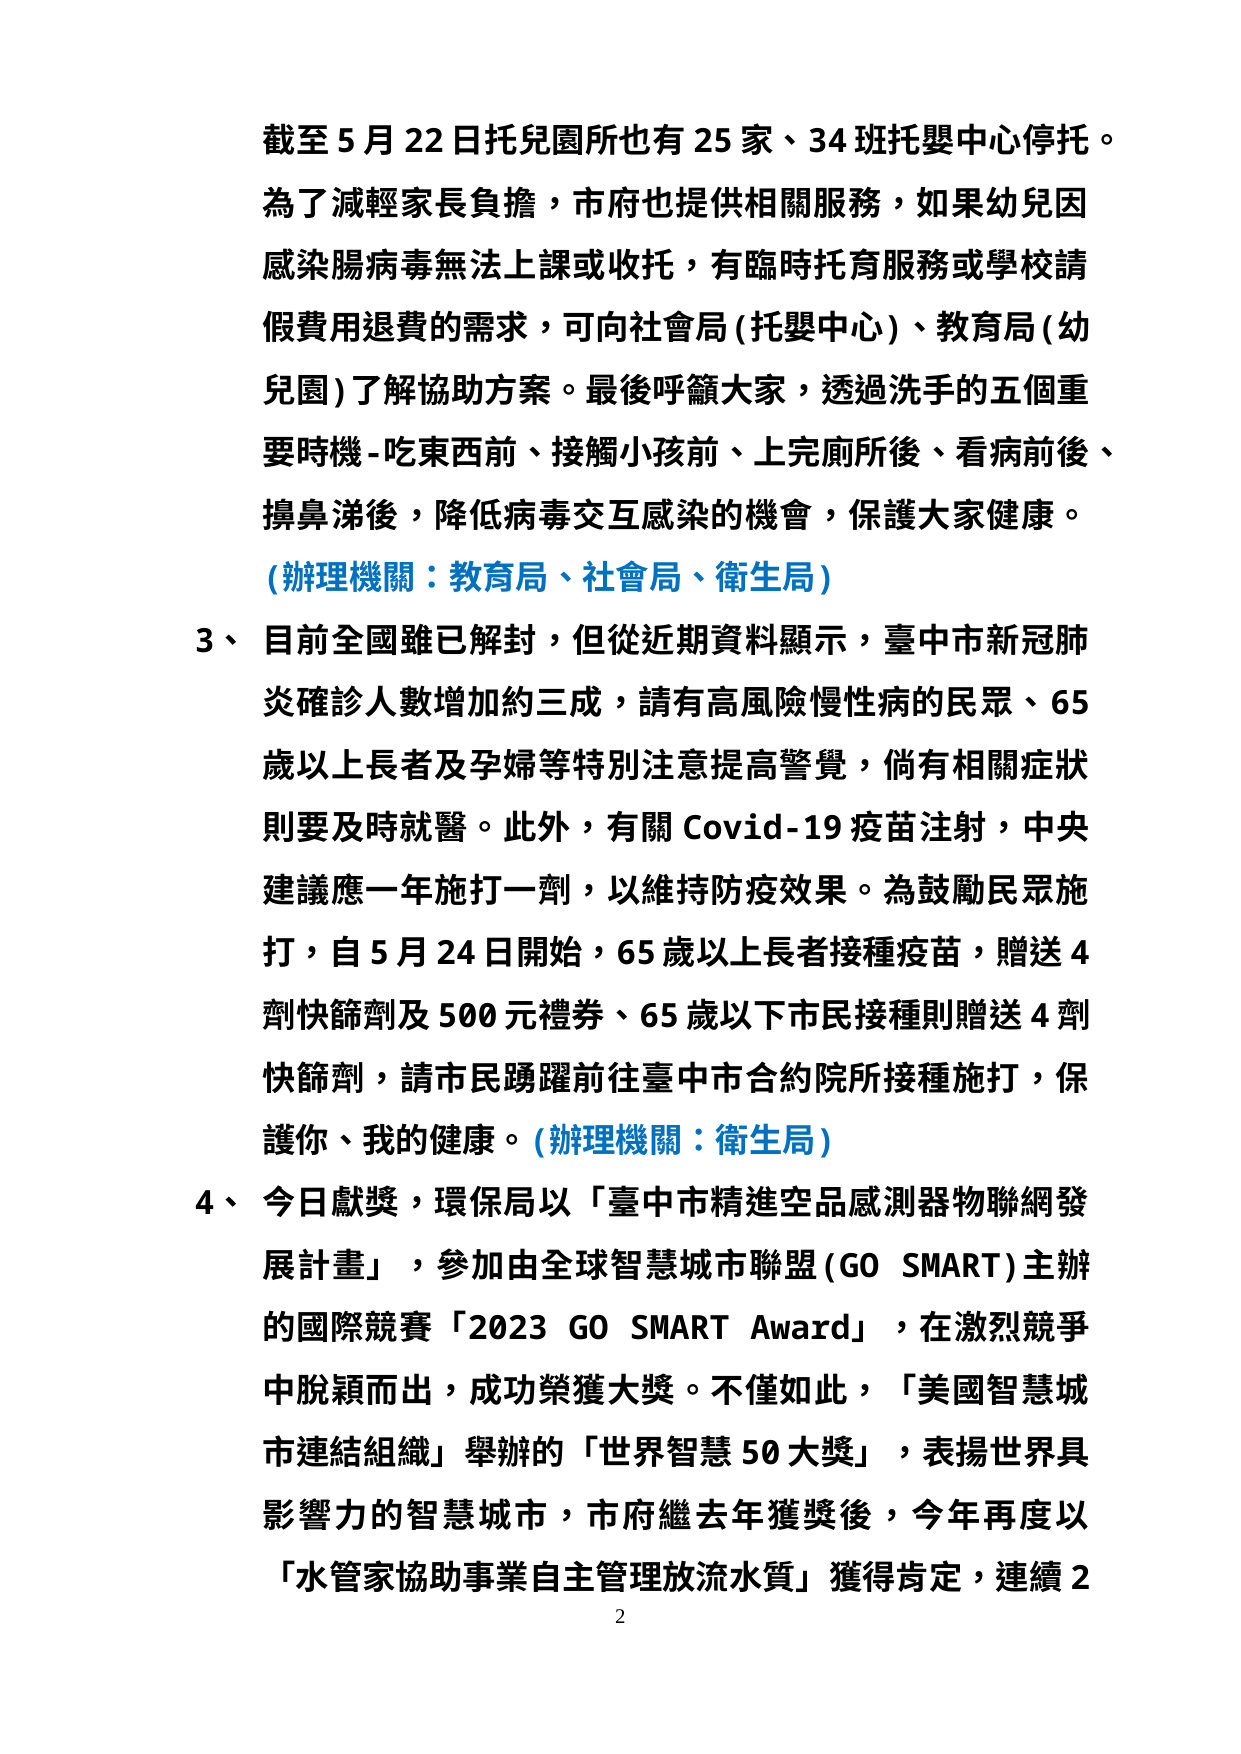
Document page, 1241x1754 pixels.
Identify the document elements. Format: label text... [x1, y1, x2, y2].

list 目前全國雖已解封，但從近期資料顯示，臺中市新冠肺炎確診人數增加約三成，請有高風險慢性病的民眾、65歲以上長者及孕婦等特別注意提高警覺，倘有相關症狀則要及時就醫。此外，有關Covid-19疫苗注射，中央建議應一年施打一劑，以維持防疫效果。為鼓勵民眾施打，自5月24日開始，65歲以上長者接種疫苗，贈送4劑快篩劑及500元禮券、65歲以下市民接種則贈送4劑快篩劑，請市民踴躍前往臺中市合約院所接種施打，保護你、我的健康。(辦理機關：衛生局) [194, 596, 1090, 1159]
list 近日類流感及腸病毒等疫情都有上升趨勢，臺中本周門診類流感就診8,382人次、急診634人次，就診情形皆高於去年同期；另外，腸病毒升溫，全國共有3例重症，雖然臺中目前沒有重症案例，但截至5月19日因腸病毒影響，導致全市公私立幼稚園有12園所、16班停課，截至5月22日托兒園所也有25家、34班托嬰中心停托。為了減輕家長負擔，市府也提供相關服務，如果幼兒因感染腸病毒無法上課或收托，有臨時托育服務或學校請假費用退費的需求，可向社會局(托嬰中心)、教育局(幼兒園)了解協助方案。最後呼籲大家，透過洗手的五個重要時機-吃東西前、接觸小孩前、上完廁所後、看病前後、擤鼻涕後，降低病毒交互感染的機會，保護大家健康。(辦理機關：教育局、社會局、衛生局) [194, 96, 1090, 596]
list 今日獻獎，環保局以「臺中市精進空品感測器物聯網發展計畫」，參加由全球智慧城市聯盟(GO SMART)主辦的國際競賽「2023 GO SMART Award」，在激烈競爭中脫穎而出，成功榮獲大獎。不僅如此，「美國智慧城市連結組織」舉辦的「世界智慧50大獎」，表揚世界具影響力的智慧城市，市府繼去年獲獎後，今年再度以「水管家協助事業自主管理放流水質」獲得肯定，連續2 [194, 1159, 1090, 1596]
